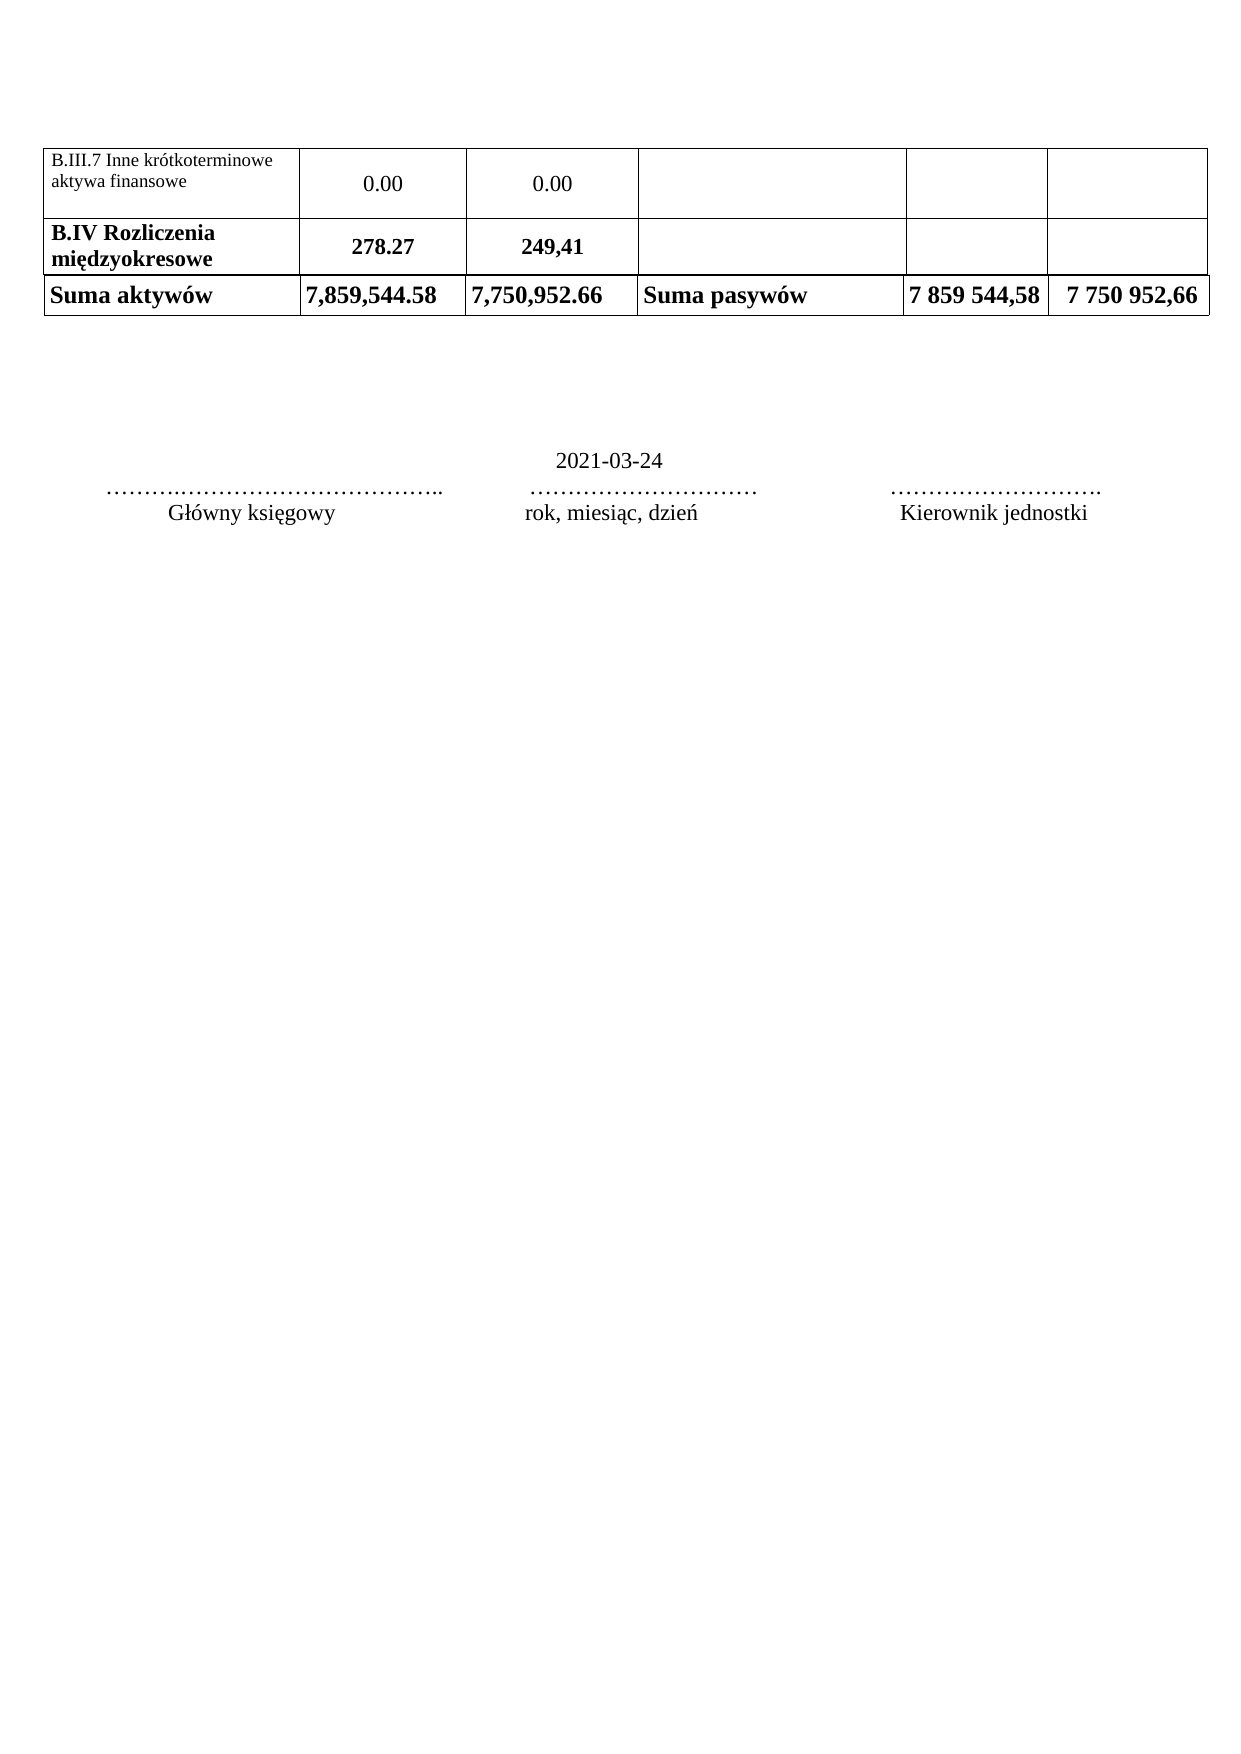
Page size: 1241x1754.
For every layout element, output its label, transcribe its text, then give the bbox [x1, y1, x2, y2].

table_cell [1048, 219, 1207, 273]
table_header Suma aktywów [45, 276, 300, 315]
table_cell [639, 149, 906, 218]
table_cell [639, 219, 906, 273]
text ……….…………………………….. ………………………… ………………………. [94, 473, 1174, 499]
table_cell [1048, 149, 1207, 218]
text 2021-03-24 [94, 447, 1174, 473]
table_header 7 859 544,58 [904, 276, 1048, 315]
table_cell [907, 149, 1047, 218]
text Główny księgowy rok, miesiąc, dzień Kierownik jednostki [94, 499, 1174, 526]
table_cell [907, 219, 1047, 273]
table_header 7 750 952,66 [1049, 276, 1209, 315]
table_header 7 859 544,58 [301, 276, 465, 315]
table_cell B.III.7 Inne krótkoterminowe aktywa finansowe [44, 149, 299, 218]
table_header 7 750 952,66 [466, 276, 637, 315]
table_cell 0,00 [467, 149, 638, 218]
table_cell B.IV Rozliczenia międzyokresowe [44, 219, 299, 273]
table_cell 0,00 [300, 149, 466, 218]
table_cell 278,27 [300, 219, 466, 273]
table_header Suma pasywów [638, 276, 903, 315]
table_cell 249,41 [467, 219, 638, 273]
